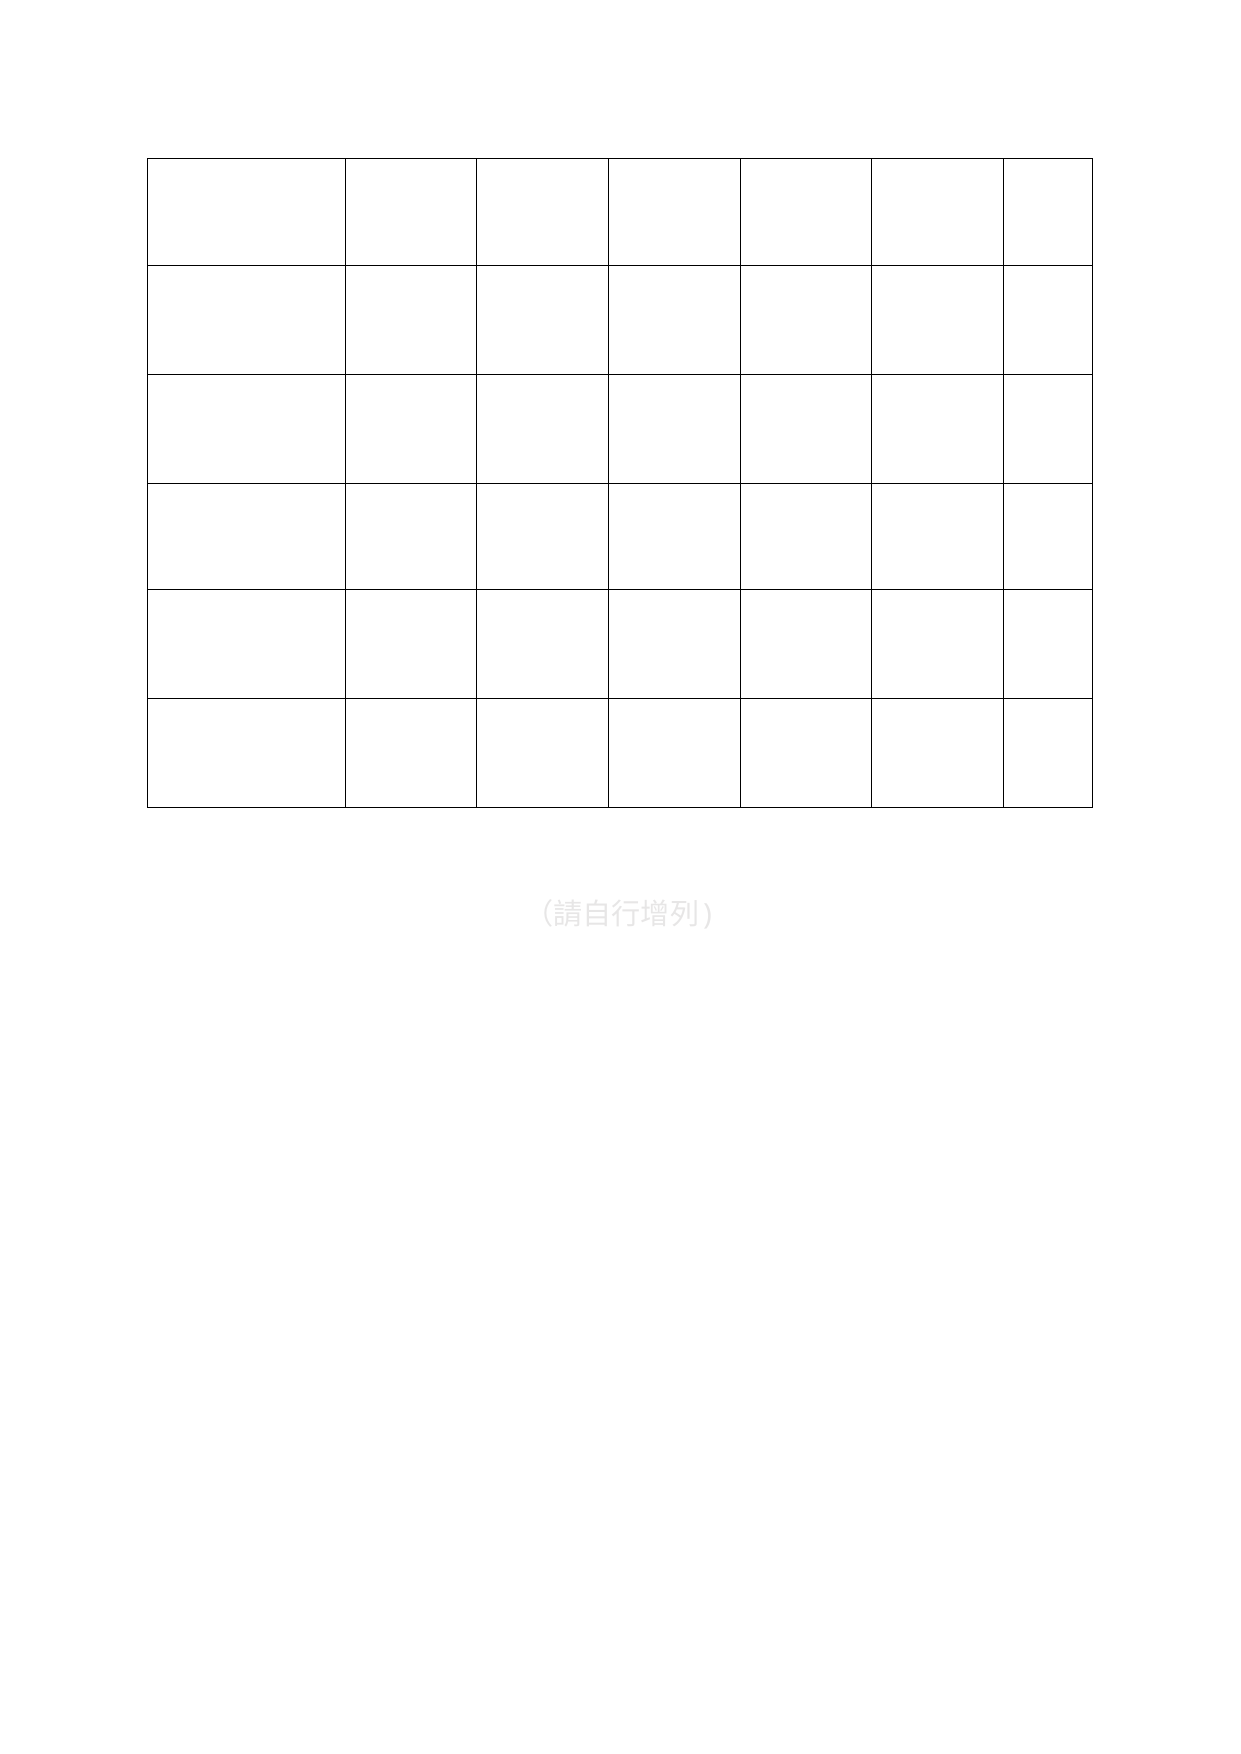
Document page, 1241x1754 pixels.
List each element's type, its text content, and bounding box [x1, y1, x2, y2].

table_cell [872, 484, 1003, 589]
table_cell [609, 590, 740, 698]
table_cell [346, 266, 476, 373]
table_cell [609, 484, 740, 589]
table_cell [1004, 159, 1092, 264]
table_cell [1004, 484, 1092, 589]
table_cell [609, 699, 740, 807]
table_cell [872, 375, 1003, 482]
table_cell [741, 159, 871, 264]
table_cell [346, 699, 476, 807]
table_cell [609, 159, 740, 264]
table_cell [872, 590, 1003, 698]
text （請自行增列) [148, 870, 1092, 933]
table_cell [872, 159, 1003, 264]
table_cell [1004, 699, 1092, 807]
table_cell [477, 159, 608, 264]
table_cell [346, 484, 476, 589]
table_cell [477, 375, 608, 482]
table_cell [148, 266, 345, 373]
table_cell [477, 484, 608, 589]
table_cell [148, 699, 345, 807]
table_cell [872, 699, 1003, 807]
table_cell [1004, 590, 1092, 698]
table_cell [741, 266, 871, 373]
table_cell [148, 484, 345, 589]
table_cell [609, 266, 740, 373]
table_cell [1004, 375, 1092, 482]
table_cell [346, 590, 476, 698]
table_cell [741, 484, 871, 589]
table_cell [477, 699, 608, 807]
table_cell [741, 590, 871, 698]
table_cell [346, 375, 476, 482]
table_cell [872, 266, 1003, 373]
table_cell [741, 699, 871, 807]
table_cell [148, 375, 345, 482]
table_cell [609, 375, 740, 482]
table_cell [1004, 266, 1092, 373]
table_cell [477, 590, 608, 698]
table_cell [148, 590, 345, 698]
table_cell [346, 159, 476, 264]
table_cell [741, 375, 871, 482]
table_cell [477, 266, 608, 373]
table_cell [148, 159, 345, 264]
